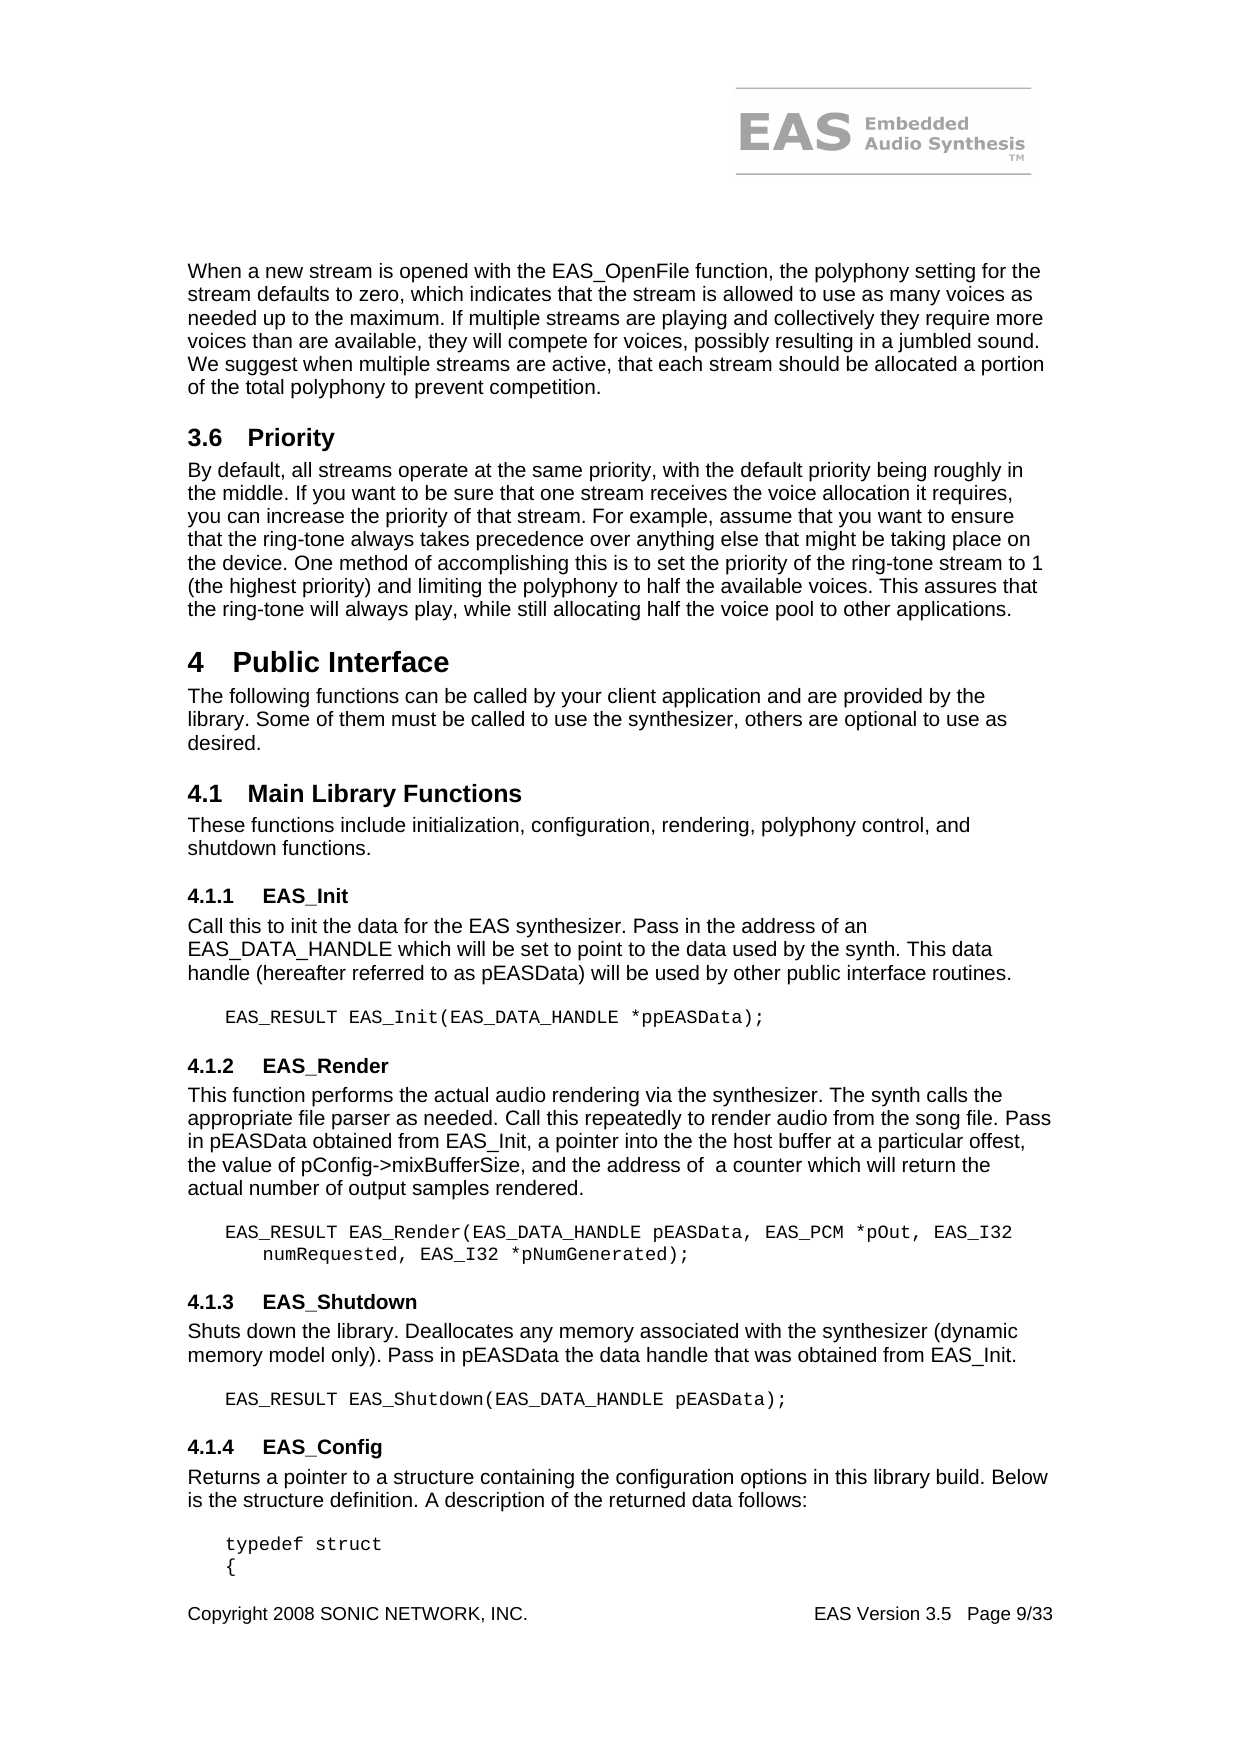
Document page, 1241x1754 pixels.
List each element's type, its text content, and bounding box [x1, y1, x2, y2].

text Returns a pointer to a structure containing the configuration options in this library build. Below is the structure definition. A description of the returned data follows: [187, 1465, 1053, 1512]
subtitle EAS_Config [187, 1436, 1053, 1459]
text The following functions can be called by your client application and are provided by the library. Some of them must be called to use the synthesizer, others are optional to use as desired. [187, 685, 1053, 754]
text By default, all streams operate at the same priority, with the default priority being roughly in the middle. If you want to be sure that one stream receives the voice allocation it requires, you can increase the priority of that stream. For example, assume that you want to ensure that the ring-tone always takes precedence over anything else that might be taking place on the device. One method of accomplishing this is to set the priority of the ring-tone stream to 1 (the highest priority) and limiting the polyphony to half the available voices. This assures that the ring-tone will always play, while still allocating half the voice pool to other applications. [187, 458, 1053, 621]
subtitle Priority [187, 424, 1053, 452]
text EAS_RESULT EAS_Init(EAS_DATA_HANDLE *ppEASData); [225, 1008, 1053, 1029]
subtitle EAS_Render [187, 1054, 1053, 1077]
picture [732, 84, 1037, 181]
text Shuts down the library. Deallocates any memory associated with the synthesizer (dynamic memory model only). Pass in pEASData the data handle that was obtained from EAS_Init. [187, 1320, 1053, 1366]
text When a new stream is opened with the EAS_OpenFile function, the polyphony setting for the stream defaults to zero, which indicates that the stream is allowed to use as many voices as needed up to the maximum. If multiple streams are playing and collectively they require more voices than are available, they will compete for voices, possibly resulting in a jumbled sound. We suggest when multiple streams are active, that each stream should be allocated a portion of the total polyphony to prevent competition. [187, 260, 1053, 399]
subtitle EAS_Shutdown [187, 1291, 1053, 1314]
subtitle Public Interface [187, 646, 1053, 678]
text Call this to init the data for the EAS synthesizer. Pass in the address of an EAS_DATA_HANDLE which will be set to point to the data used by the synth. This data handle (hereafter referred to as pEASData) will be used by other public interface routines. [187, 914, 1053, 984]
text This function performs the actual audio rendering via the synthesizer. The synth calls the appropriate file parser as needed. Call this repeatedly to render audio from the song file. Pass in pEASData obtained from EAS_Init, a pointer into the the host buffer at a particular offest, the value of pConfig->mixBufferSize, and the address of a counter which will return the actual number of output samples rendered. [187, 1084, 1053, 1200]
subtitle Main Library Functions [187, 779, 1053, 807]
subtitle EAS_Init [187, 885, 1053, 908]
text EAS_RESULT EAS_Shutdown(EAS_DATA_HANDLE pEASData); [225, 1390, 1053, 1411]
text These functions include initialization, configuration, rendering, polyphony control, and shutdown functions. [187, 814, 1053, 860]
text typedef struct [225, 1535, 1053, 1556]
text EAS_RESULT EAS_Render(EAS_DATA_HANDLE pEASData, EAS_PCM *pOut, EAS_I32 numRequested, EAS_I32 *pNumGenerated); [225, 1223, 1053, 1266]
text { [225, 1556, 1053, 1578]
